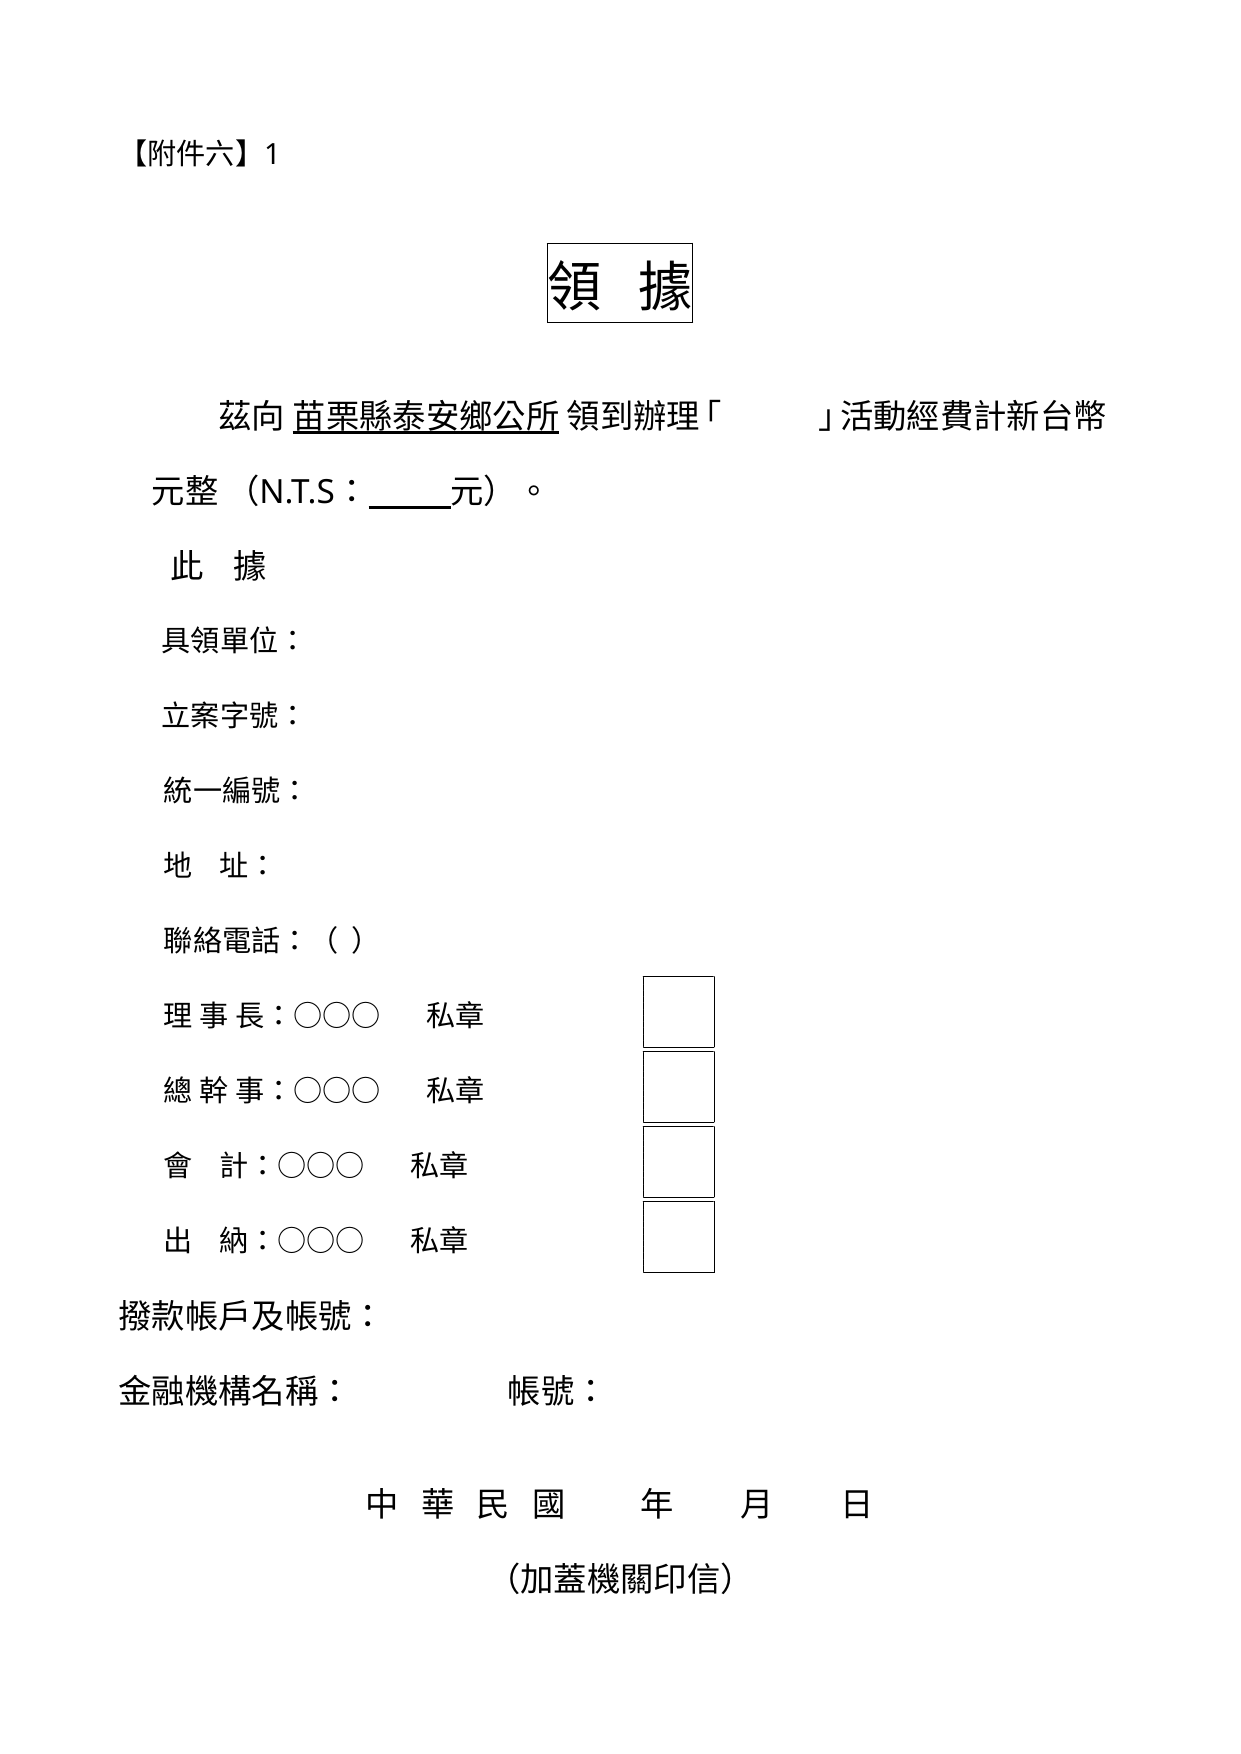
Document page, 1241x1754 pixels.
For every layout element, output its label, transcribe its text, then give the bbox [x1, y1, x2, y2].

text 地 址： [118, 827, 1122, 902]
text 總 幹 事：○○○ 私章 [118, 1052, 1122, 1127]
text （加蓋機關印信） [118, 1539, 1122, 1614]
text 統一編號： [118, 752, 1122, 827]
text 出 納：○○○ 私章 [118, 1202, 1122, 1277]
text 中 華 民 國 年 月 日 [118, 1464, 1122, 1539]
text 此 據 [118, 527, 1122, 602]
text 具領單位： [118, 602, 1122, 677]
text 茲向 苗栗縣泰安鄉公所 領到辦理「 」活動經費計新台幣 元整 （N.T.S： 元）。 [152, 377, 1122, 527]
text 理 事 長：○○○ 私章 [118, 977, 1122, 1052]
text 立案字號： [118, 677, 1122, 752]
text 領 據 [118, 227, 1122, 339]
text 會 計：○○○ 私章 [118, 1127, 1122, 1202]
text 金融機構名稱： 帳號： [118, 1352, 1122, 1427]
text 【附件六】1 [118, 114, 1122, 189]
text 撥款帳戶及帳號： [118, 1277, 1122, 1352]
text 聯絡電話：（ ） [118, 902, 1122, 977]
